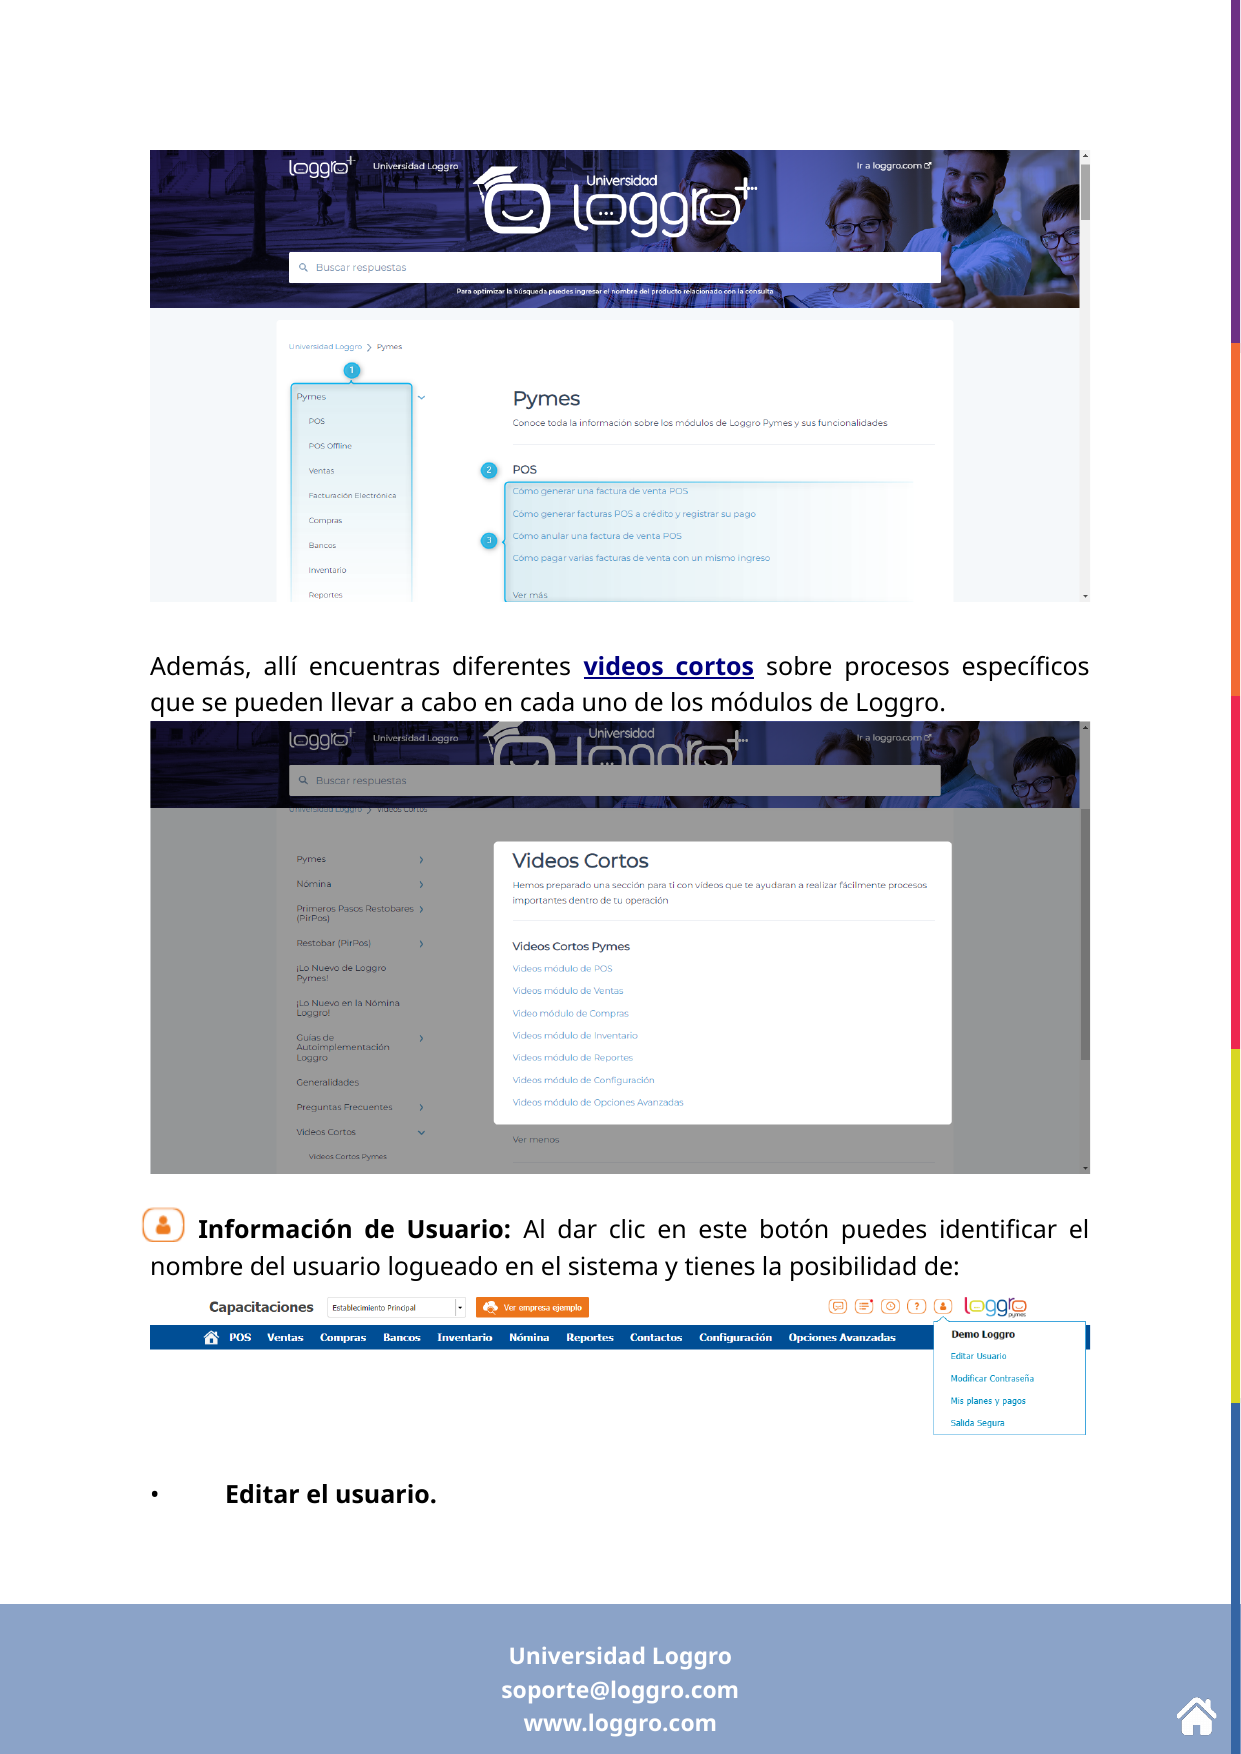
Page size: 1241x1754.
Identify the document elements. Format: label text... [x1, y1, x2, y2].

picture [1177, 1696, 1217, 1736]
text Información de Usuario: Al dar clic en este botón puedes identificar el nombre del usuario logueado en el sistema y tienes la posibilidad de: [150, 1212, 1090, 1282]
picture [150, 1288, 1091, 1439]
picture [140, 1205, 187, 1242]
list Editar el usuario. [150, 1477, 1090, 1511]
picture [150, 150, 1091, 602]
text Además, allí encuentras diferentes videos cortos sobre procesos específicos que se pueden llevar a cabo en cada uno de los módulos de Loggro. [150, 648, 1090, 719]
picture [150, 721, 1091, 1174]
